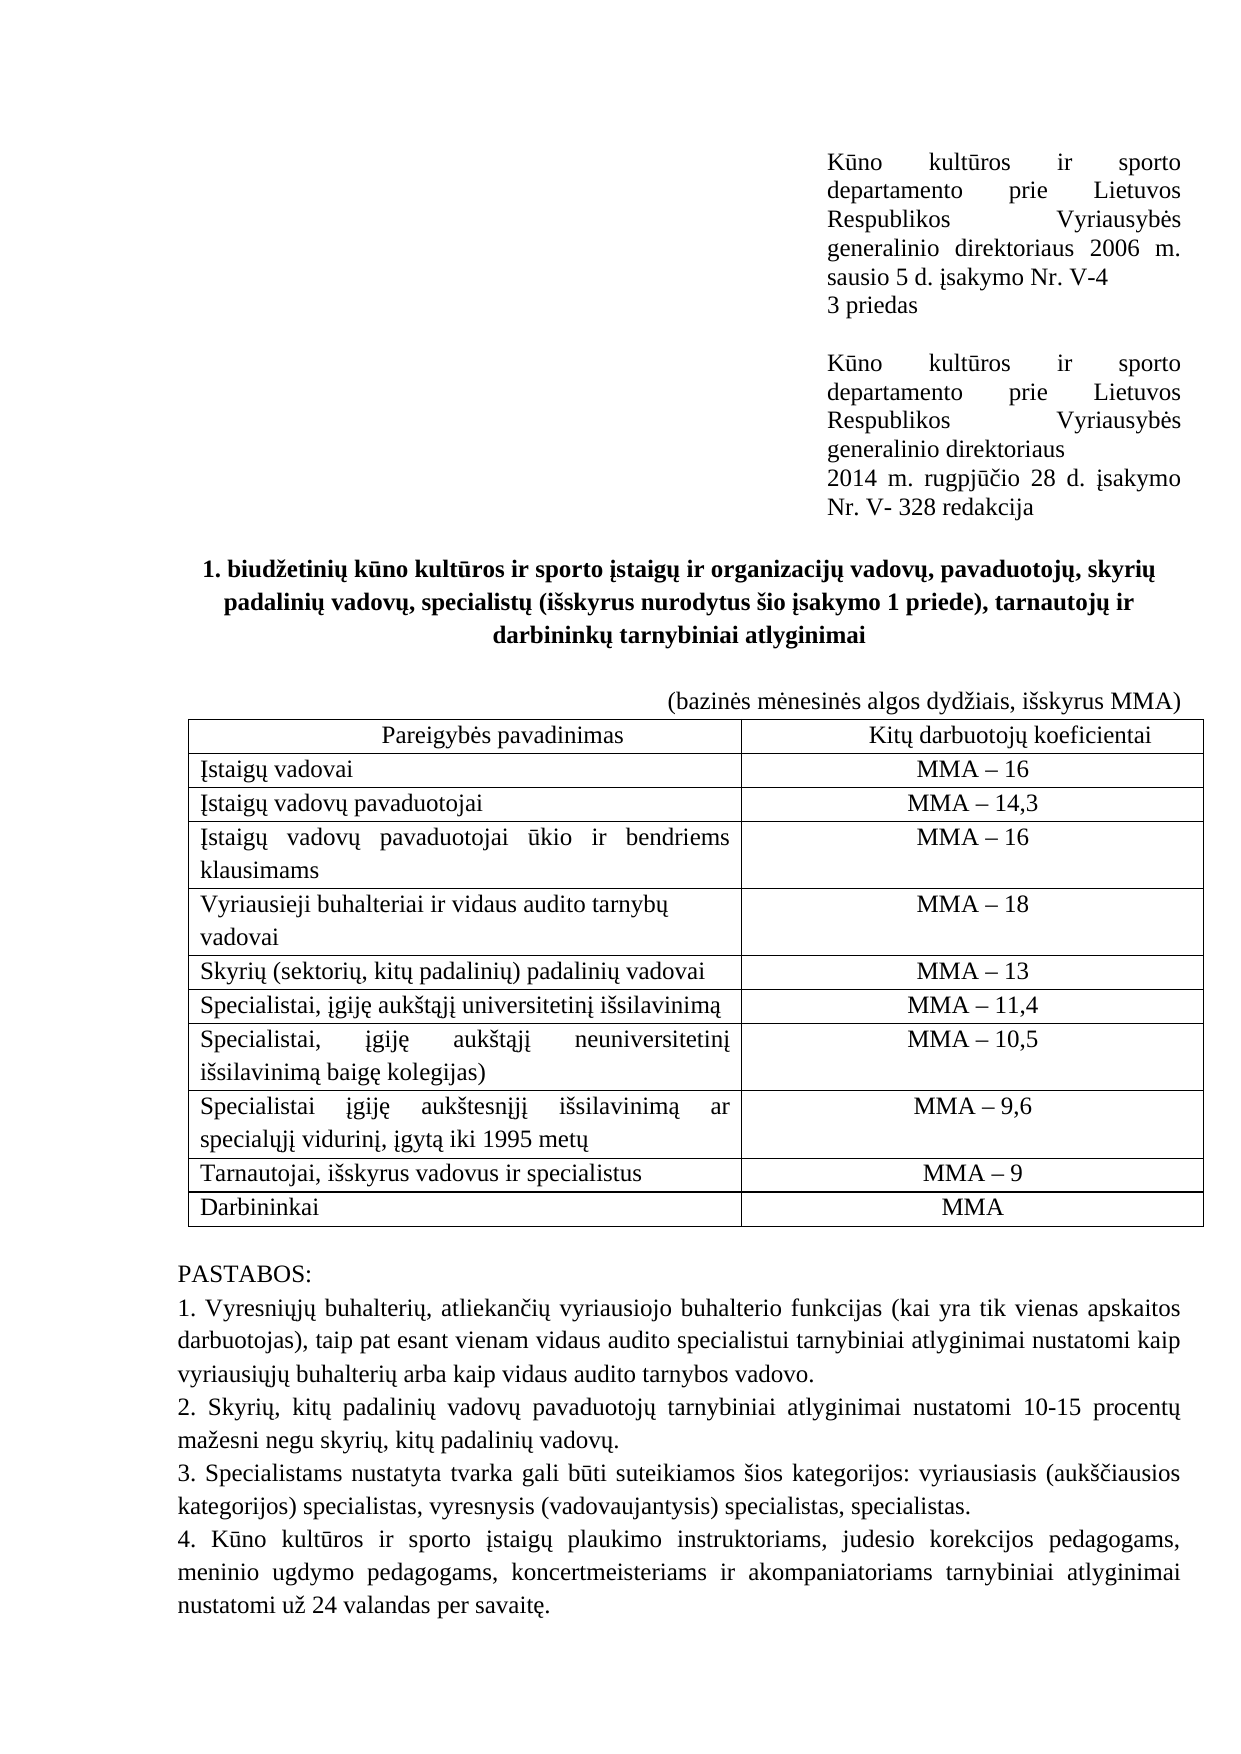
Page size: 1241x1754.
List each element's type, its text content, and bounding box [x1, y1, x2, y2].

table_cell MMA [742, 1193, 1203, 1226]
table_cell Vyriausieji buhalteriai ir vidaus audito tarnybų vadovai [189, 889, 741, 955]
text 3 priedas [827, 291, 1181, 319]
text 1. Vyresniųjų buhalterių, atliekančių vyriausiojo buhalterio funkcijas (kai yra tik vienas apskaitos darbuotojas), taip pat esant vienam vidaus audito specialistui tarnybiniai atlyginimai nustatomi kaip vyriausiųjų buhalterių arba kaip vidaus audito tarnybos vadovo. [177, 1293, 1181, 1387]
text 1. biudžetinių kūno kultūros ir sporto įstaigų ir organizacijų vadovų, pavaduotojų, skyrių padalinių vadovų, specialistų (išskyrus nurodytus šio įsakymo 1 priede), tarnautojų ir darbininkų tarnybiniai atlyginimai [177, 554, 1181, 648]
text (bazinės mėnesinės algos dydžiais, išskyrus MMA) [177, 686, 1181, 714]
table_cell MMA – 9 [742, 1159, 1203, 1191]
table_header Pareigybės pavadinimas [189, 720, 741, 753]
table_cell Tarnautojai, išskyrus vadovus ir specialistus [189, 1159, 741, 1191]
text Kūno kultūros ir sporto departamento prie Lietuvos Respublikos Vyriausybės generalinio direktoriaus [827, 348, 1181, 463]
table_cell MMA – 14,3 [742, 788, 1203, 821]
table_cell MMA – 9,6 [742, 1091, 1203, 1157]
text Kūno kultūros ir sporto departamento prie Lietuvos Respublikos Vyriausybės generalinio direktoriaus 2006 m. sausio 5 d. įsakymo Nr. V-4 [827, 147, 1181, 291]
text 2014 m. rugpjūčio 28 d. įsakymo Nr. V- 328 redakcija [827, 463, 1181, 521]
table_cell MMA – 11,4 [742, 990, 1203, 1023]
table_cell Specialistai, įgiję aukštąjį universitetinį išsilavinimą [189, 990, 741, 1023]
table_cell MMA – 18 [742, 889, 1203, 955]
table_cell Specialistai įgiję aukštesnįjį išsilavinimą ar specialųjį vidurinį, įgytą iki 1995 metų [189, 1091, 741, 1157]
table_cell MMA – 16 [742, 822, 1203, 888]
table_cell MMA – 16 [742, 754, 1203, 787]
table_cell Specialistai, įgiję aukštąjį neuniversitetinį išsilavinimą baigę kolegijas) [189, 1024, 741, 1090]
table_cell Skyrių (sektorių, kitų padalinių) padalinių vadovai [189, 956, 741, 989]
text 3. Specialistams nustatyta tvarka gali būti suteikiamos šios kategorijos: vyriausiasis (aukščiausios kategorijos) specialistas, vyresnysis (vadovaujantysis) specialistas, specialistas. [177, 1458, 1181, 1519]
table_header Kitų darbuotojų koeficientai [742, 720, 1203, 753]
table_cell Įstaigų vadovai [189, 754, 741, 787]
table_cell MMA – 10,5 [742, 1024, 1203, 1090]
text 4. Kūno kultūros ir sporto įstaigų plaukimo instruktoriams, judesio korekcijos pedagogams, meninio ugdymo pedagogams, koncertmeisteriams ir akompaniatoriams tarnybiniai atlyginimai nustatomi už 24 valandas per savaitę. [177, 1524, 1181, 1618]
table_cell Įstaigų vadovų pavaduotojai [189, 788, 741, 821]
table_cell MMA – 13 [742, 956, 1203, 989]
text PASTABOS: [177, 1259, 1181, 1288]
table_cell Darbininkai [189, 1193, 741, 1226]
table_cell Įstaigų vadovų pavaduotojai ūkio ir bendriems klausimams [189, 822, 741, 888]
text 2. Skyrių, kitų padalinių vadovų pavaduotojų tarnybiniai atlyginimai nustatomi 10-15 procentų mažesni negu skyrių, kitų padalinių vadovų. [177, 1392, 1181, 1453]
